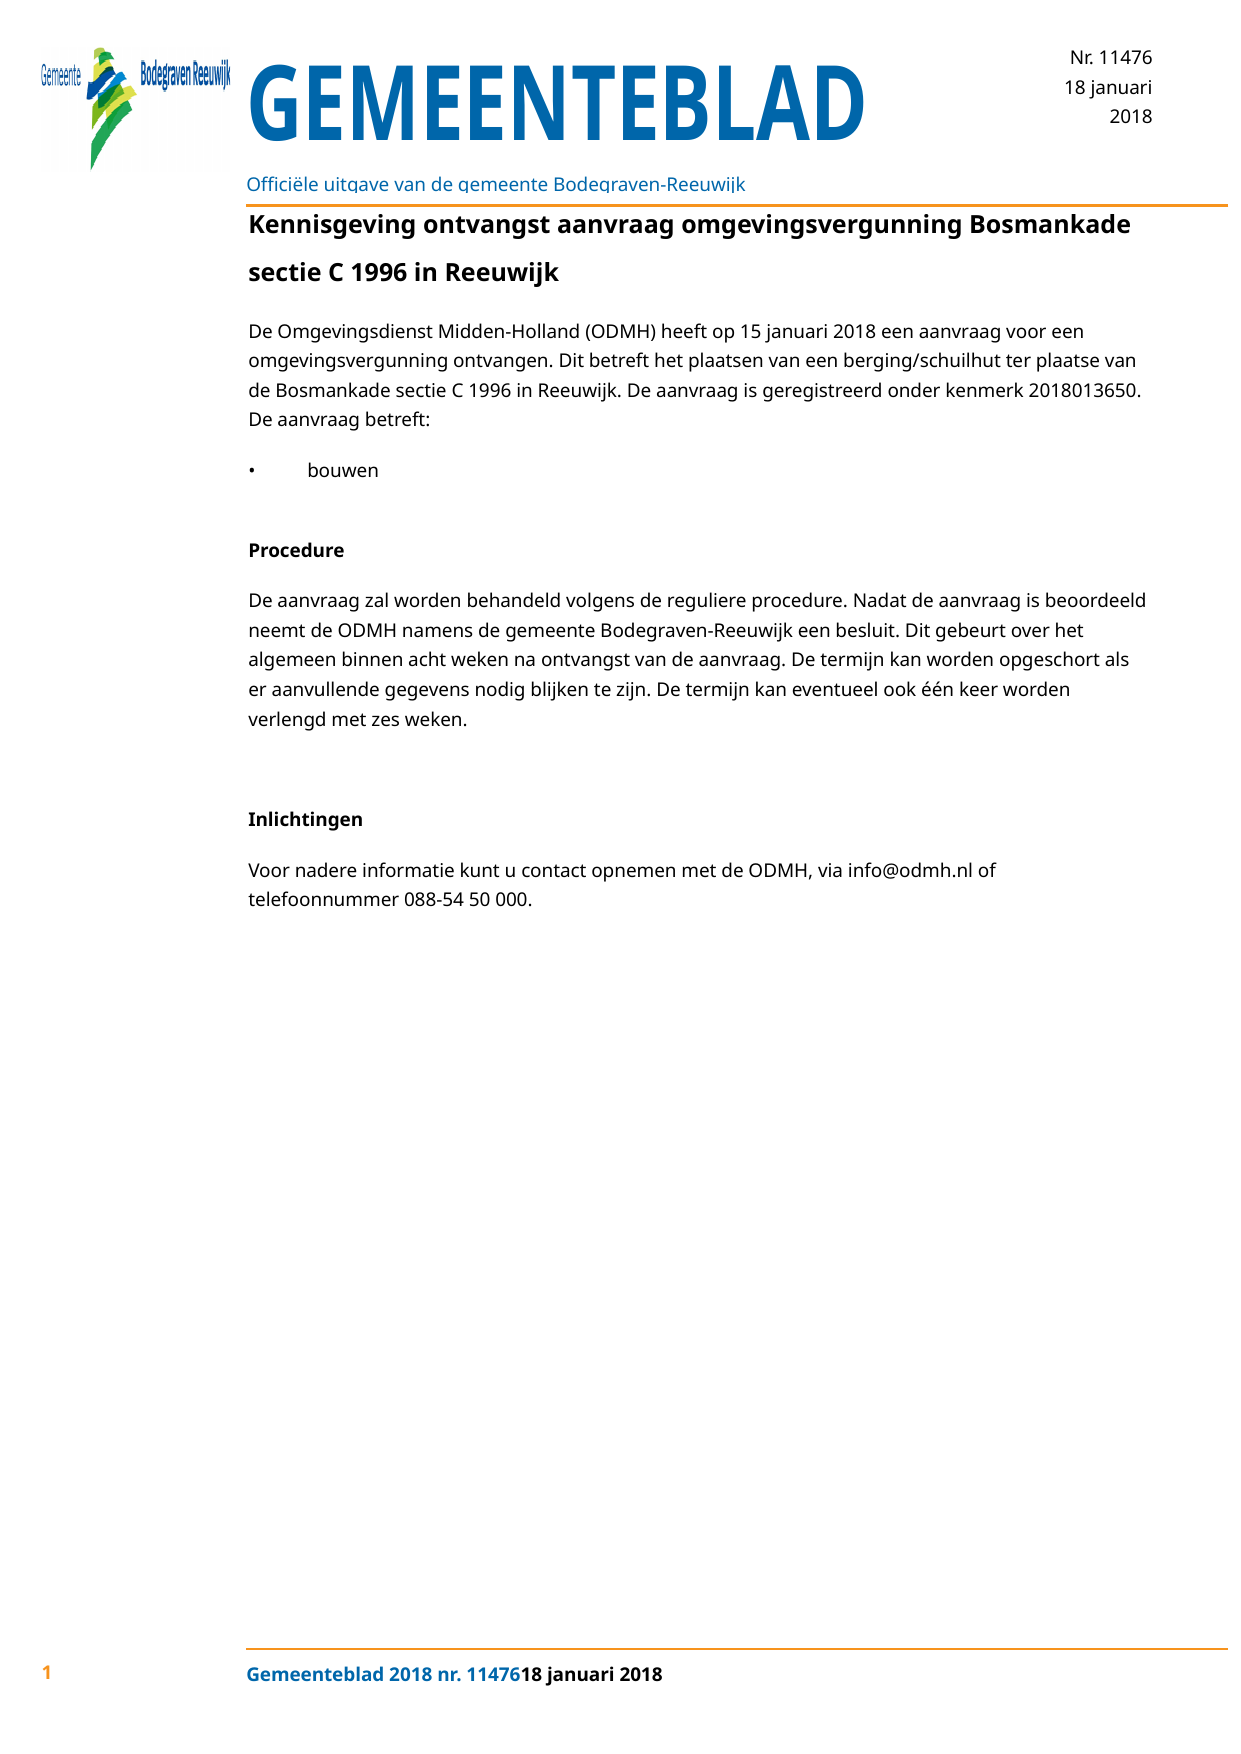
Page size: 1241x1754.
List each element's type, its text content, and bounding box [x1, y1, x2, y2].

text Procedure [248, 537, 1152, 563]
text De aanvraag zal worden behandeld volgens de reguliere procedure. Nadat de aanvraag is beoordeeld neemt de ODMH namens de gemeente Bodegraven-Reeuwijk een besluit. Dit gebeurt over het algemeen binnen acht weken na ontvangst van de aanvraag. De termijn kan worden opgeschort als er aanvullende gegevens nodig blijken te zijn. De termijn kan eventueel ook één keer worden verlengd met zes weken. [248, 587, 1152, 732]
text Kennisgeving ontvangst aanvraag omgevingsvergunning Bosmankade sectie C 1996 in Reeuwijk [248, 207, 1152, 288]
text De Omgevingsdienst Midden-Holland (ODMH) heeft op 15 januari 2018 een aanvraag voor een omgevingsvergunning ontvangen. Dit betreft het plaatsen van een berging/schuilhut ter plaatse van de Bosmankade sectie C 1996 in Reeuwijk. De aanvraag is geregistreerd onder kenmerk 2018013650. De aanvraag betreft: [248, 318, 1152, 432]
list bouwen [248, 457, 1152, 483]
text Voor nadere informatie kunt u contact opnemen met de ODMH, via info@odmh.nl of telefoonnummer 088-54 50 000. [248, 857, 1152, 912]
picture [41, 47, 231, 172]
text Inlichtingen [248, 807, 1152, 832]
